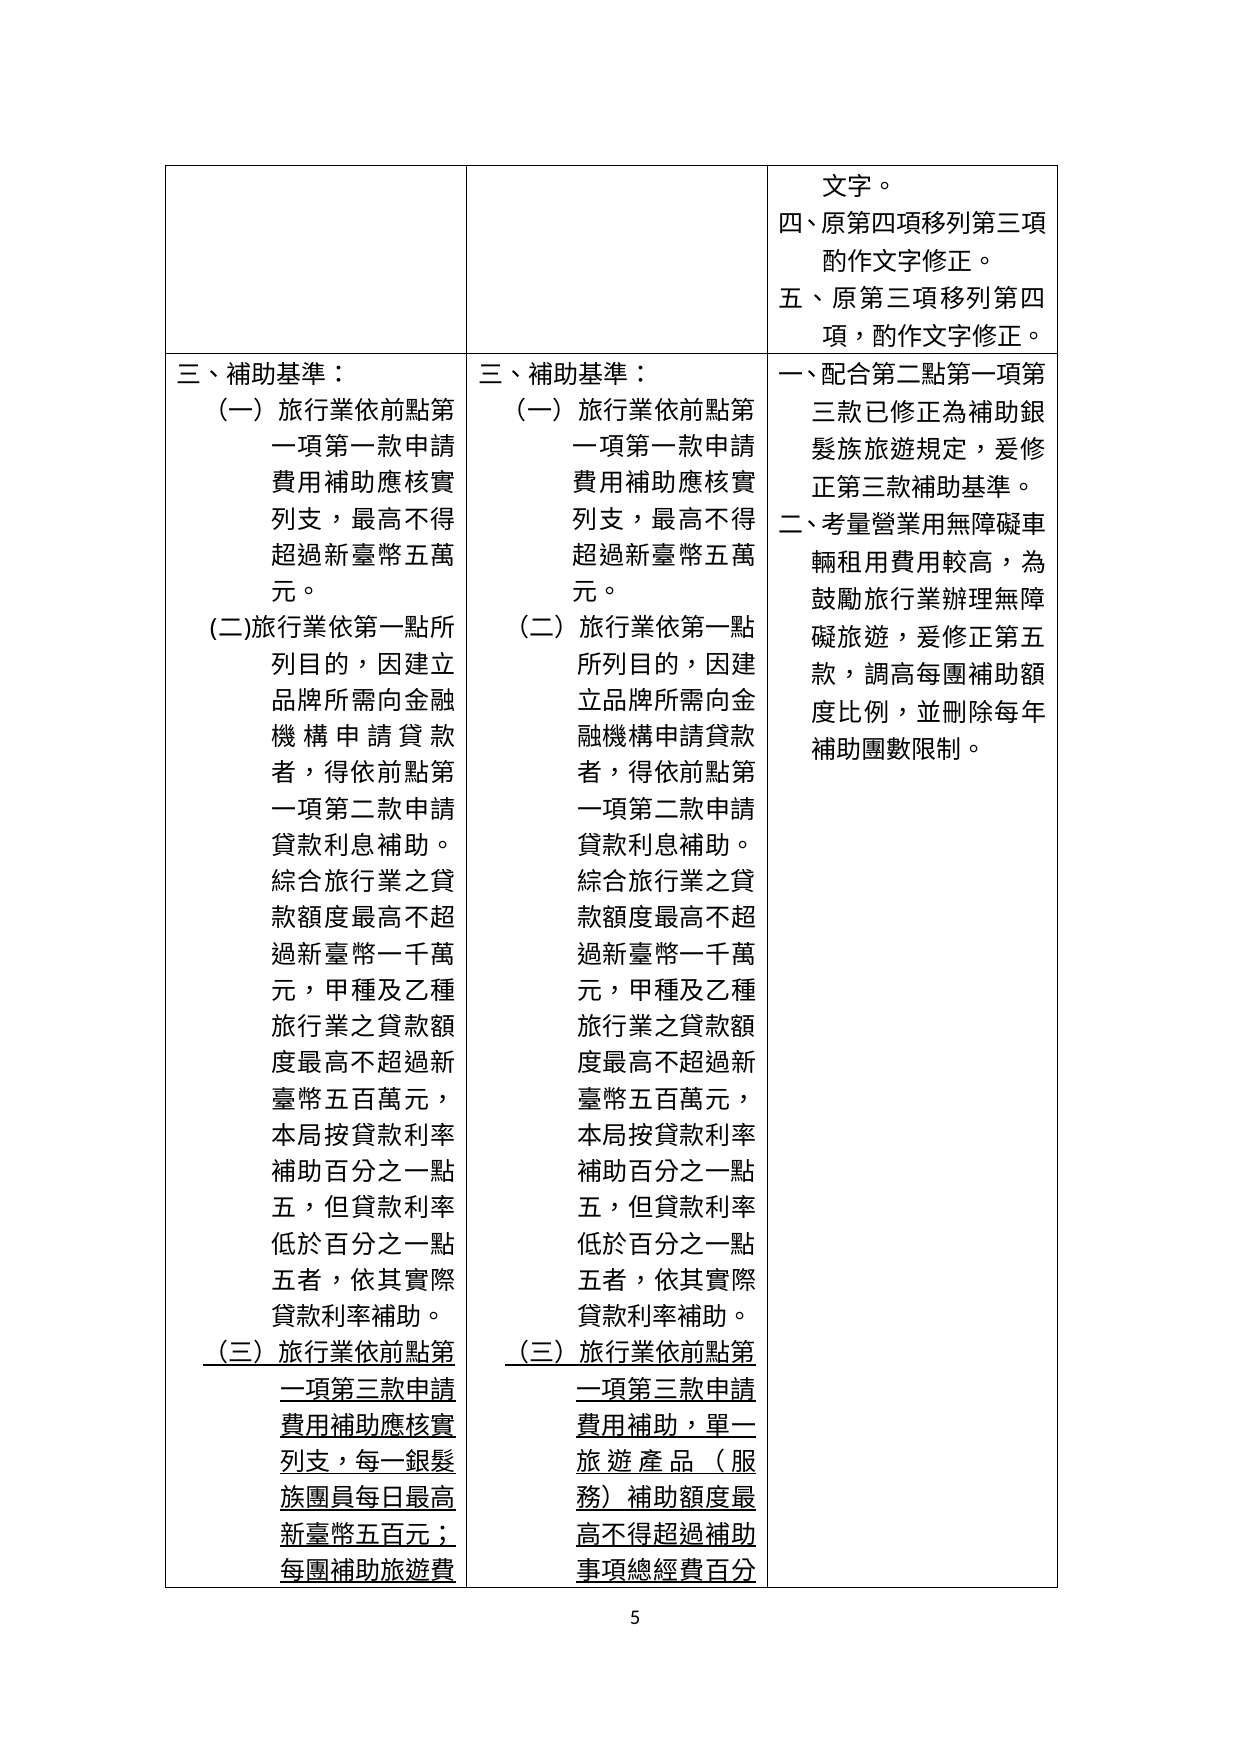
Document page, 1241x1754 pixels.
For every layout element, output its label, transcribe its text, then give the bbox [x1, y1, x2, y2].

table_cell 三、補助基準： （一）旅行業依前點第一項第一款申請費用補助應核實列支，最高不得超過新臺幣五萬元。 (二)旅行業依第一點所列目的，因建立品牌所需向金融機構申請貸款者，得依前點第一項第二款申請貸款利息補助。綜合旅行業之貸款額度最高不超過新臺幣一千萬元，甲種及乙種旅行業之貸款額度最高不超過新臺幣五百萬元，本局按貸款利率補助百分之一點五，但貸款利率低於百分之一點五者，依其實際貸款利率補助。 （三）旅行業依前點第一項第三款申請費用補助應核實列支，每一銀髮族團員每日最高新臺幣五百元；每團補助旅遊費 [166, 354, 466, 1587]
table_cell [166, 166, 466, 353]
table_cell 一、配合第二點第一項第三款已修正為補助銀髮族旅遊規定，爰修正第三款補助基準。 二、考量營業用無障礙車輛租用費用較高，為 鼓勵旅行業辦理無障礙旅遊，爰修正第五款，調高每團補助額度比例，並刪除每年補助團數限制。 [768, 354, 1057, 1587]
table_cell 文字。 四、原第四項移列第三項酌作文字修正。 五、原第三項移列第四項，酌作文字修正。 [768, 166, 1057, 353]
table_cell [467, 166, 767, 353]
table_cell 三、補助基準： （一）旅行業依前點第一項第一款申請費用補助應核實列支，最高不得超過新臺幣五萬元。 （二）旅行業依第一點所列目的，因建立品牌所需向金融機構申請貸款者，得依前點第一項第二款申請貸款利息補助。綜合旅行業之貸款額度最高不超過新臺幣一千萬元，甲種及乙種旅行業之貸款額度最高不超過新臺幣五百萬元，本局按貸款利率補助百分之一點五，但貸款利率低於百分之一點五者，依其實際貸款利率補助。 （三）旅行業依前點第一項第三款申請費用補助，單一旅遊產品（服務）補助額度最高不得超過補助事項總經費百分 [467, 354, 767, 1587]
